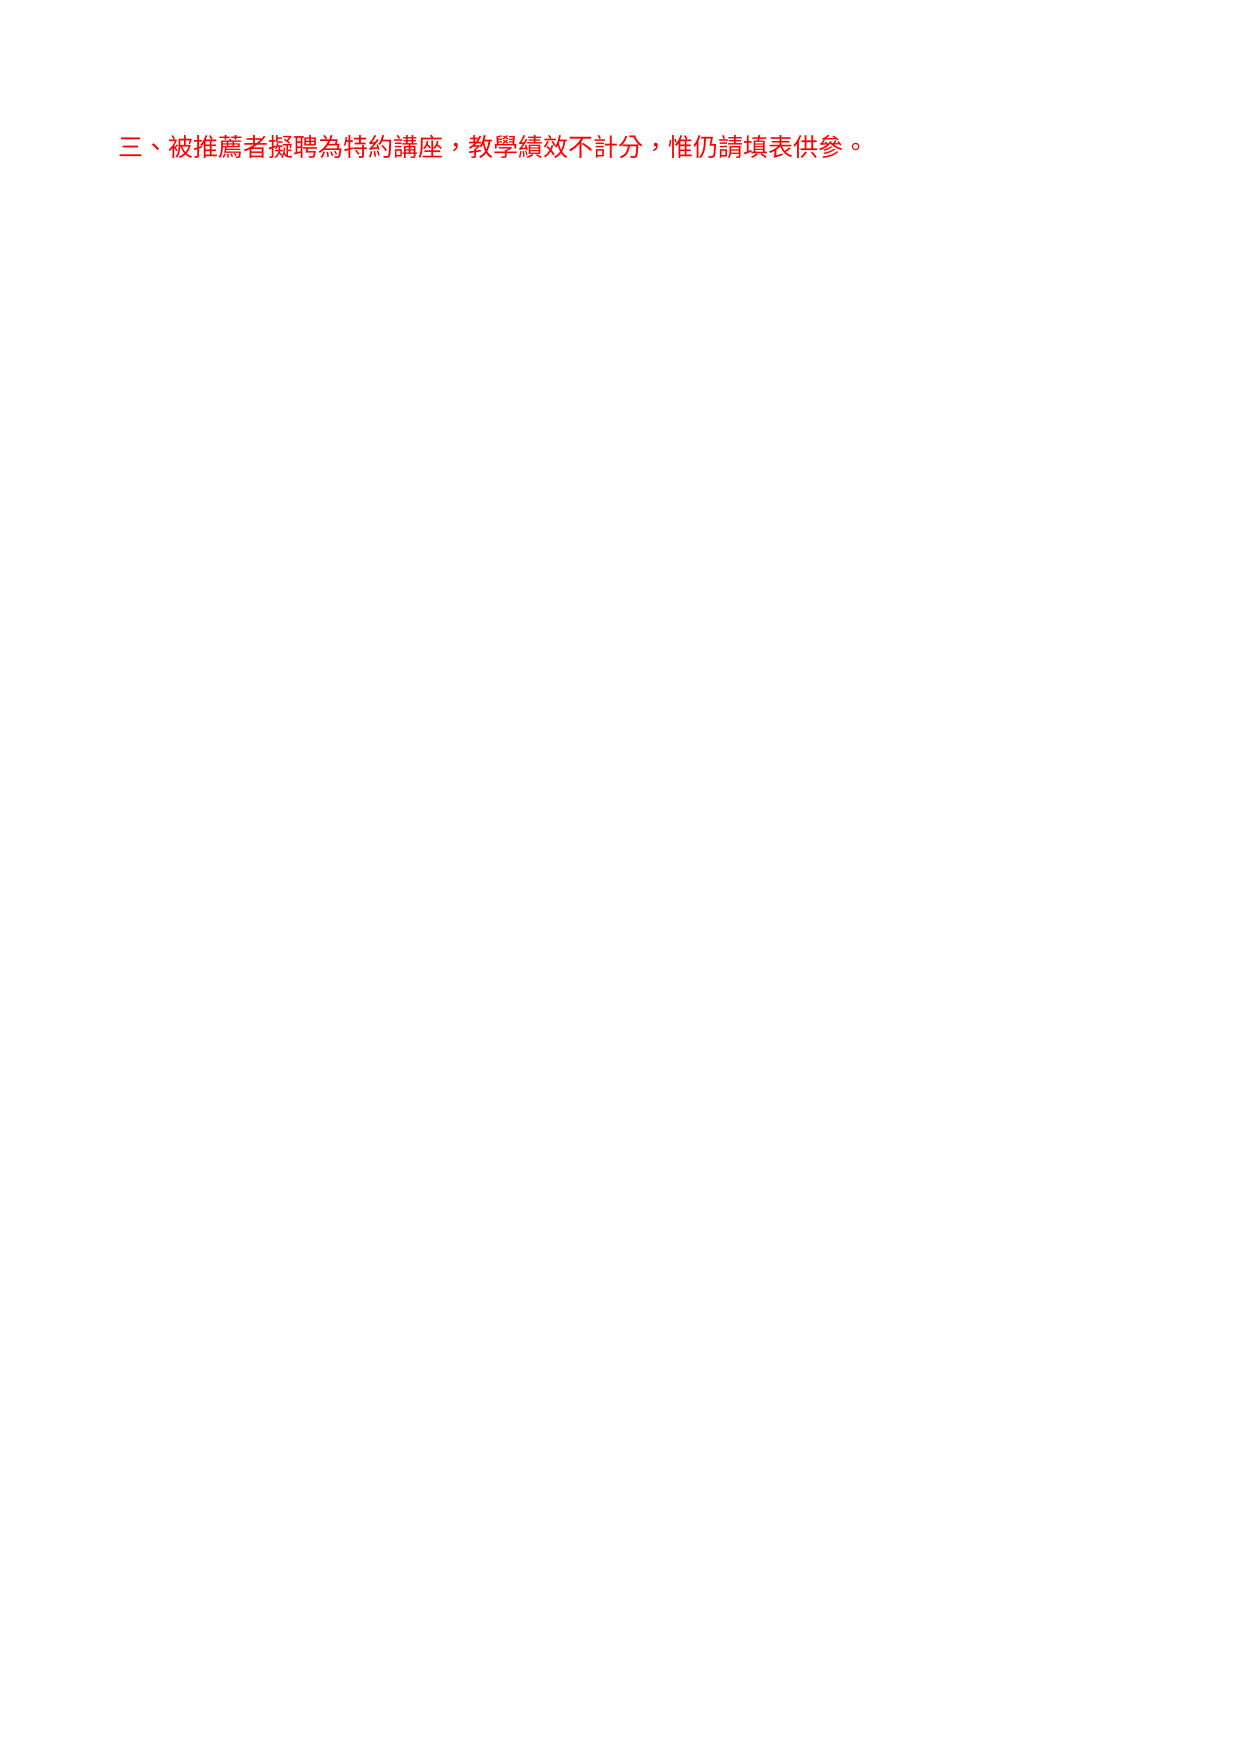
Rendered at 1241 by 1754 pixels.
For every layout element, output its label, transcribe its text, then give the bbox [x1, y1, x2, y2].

text 三、被推薦者擬聘為特約講座，教學績效不計分，惟仍請填表供參。 [118, 127, 1122, 164]
